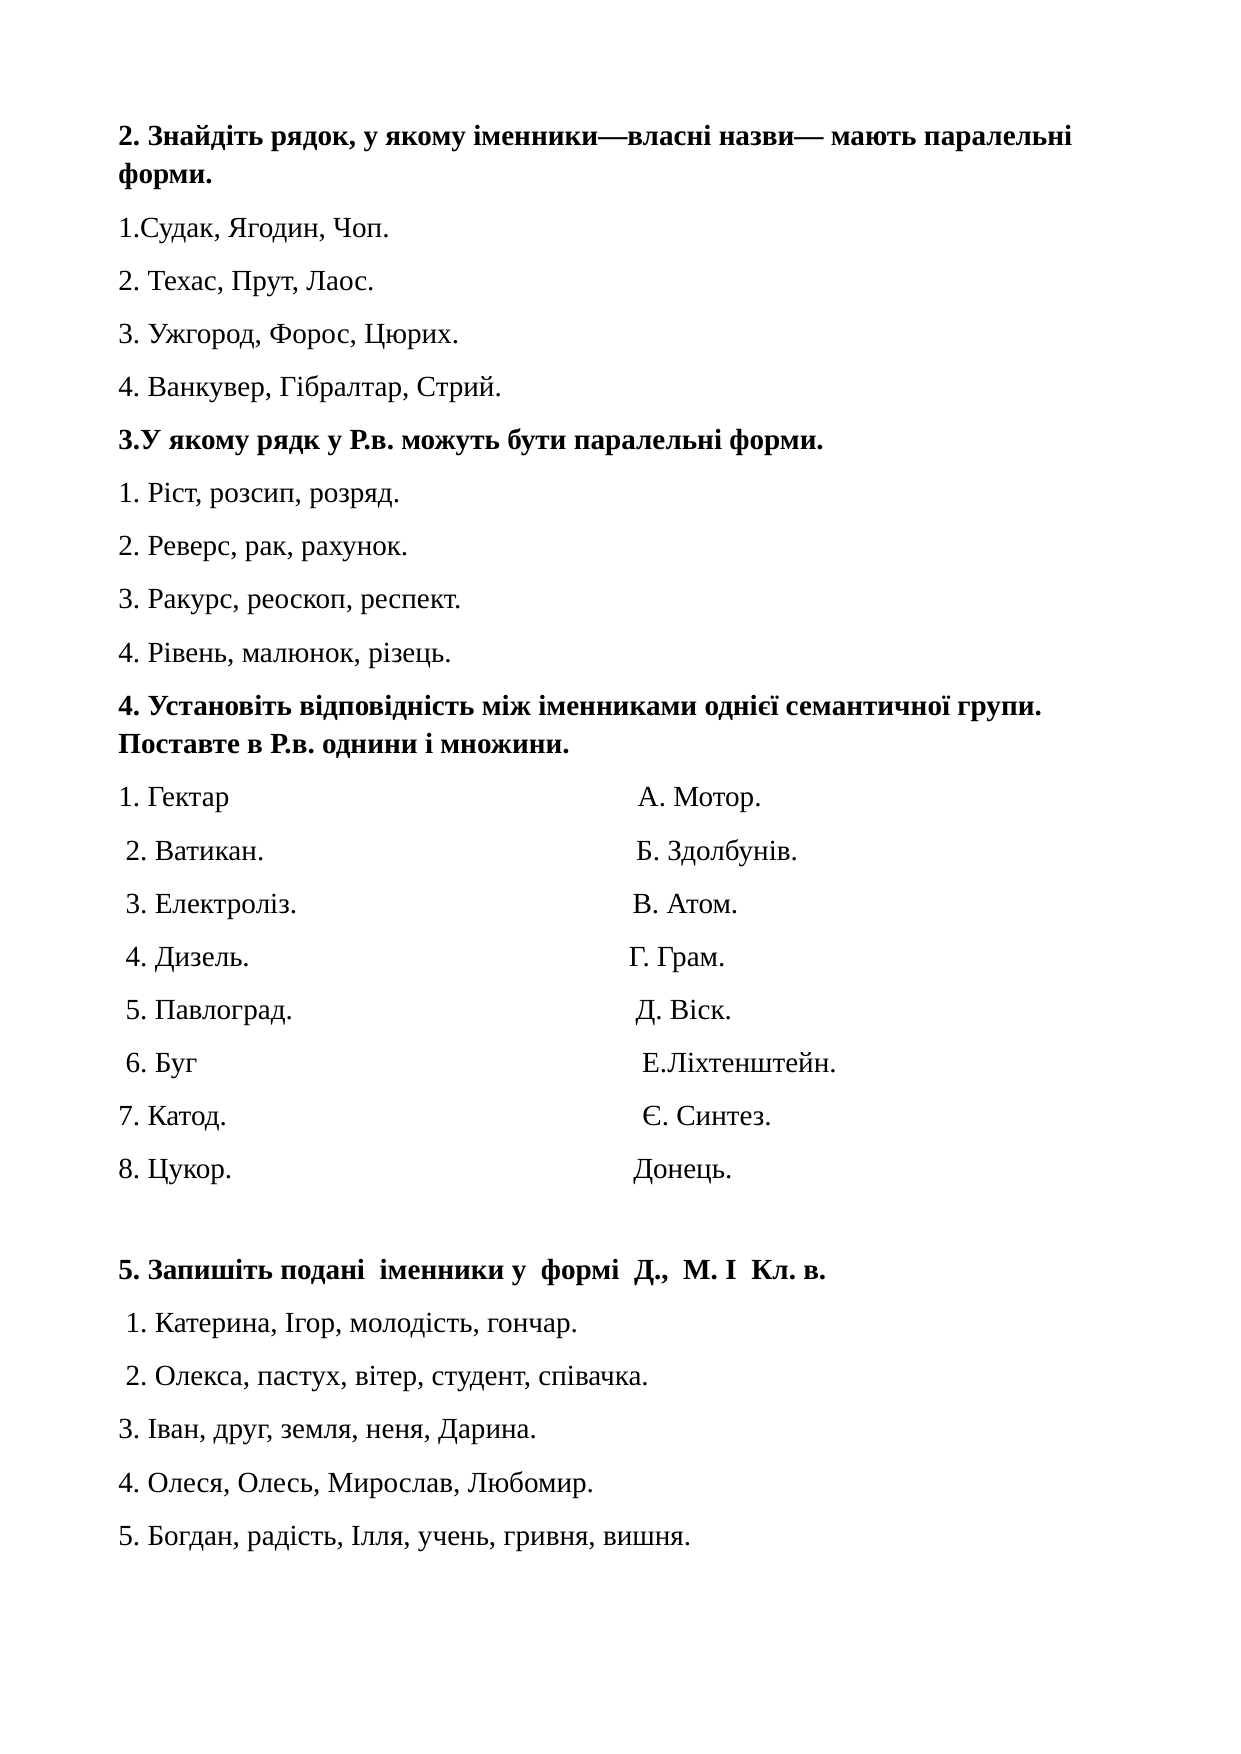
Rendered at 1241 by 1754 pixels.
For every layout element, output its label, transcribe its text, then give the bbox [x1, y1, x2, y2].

text 3. Електроліз. В. Атом. [118, 886, 1122, 919]
text 3. Ужгород, Форос, Цюрих. [118, 316, 1122, 349]
text 4. Рівень, малюнок, різець. [118, 635, 1122, 668]
text 3. Ракурс, реоскоп, респект. [118, 582, 1122, 615]
text 1.Судак, Ягодин, Чоп. [118, 210, 1122, 243]
text 5. Богдан, радість, Ілля, учень, гривня, вишня. [118, 1518, 1122, 1551]
text 6. Буг Е.Ліхтенштейн. [118, 1045, 1122, 1079]
text 8. Цукор. Донець. [118, 1151, 1122, 1185]
text 1. Катерина, Ігор, молодість, гончар. [118, 1305, 1122, 1339]
text 2. Олекса, пастух, вітер, студент, співачка. [118, 1358, 1122, 1392]
text 3.У якому рядк у Р.в. можуть бути паралельні форми. [118, 422, 1122, 456]
text 4. Установіть відповідність між іменниками однієї семантичної групи. Поставте в Р.в. однини і множини. [118, 688, 1122, 760]
text 4. Дизель. Г. Грам. [118, 939, 1122, 972]
text 2. Ватикан. Б. Здолбунів. [118, 833, 1122, 866]
text 4. Олеся, Олесь, Мирослав, Любомир. [118, 1465, 1122, 1498]
text 2. Реверс, рак, рахунок. [118, 528, 1122, 562]
text 5. Павлоград. Д. Віск. [118, 992, 1122, 1026]
text 2. Знайдіть рядок, у якому іменники—власні назви— мають паралельні форми. [118, 118, 1122, 190]
text 4. Ванкувер, Гібралтар, Стрий. [118, 369, 1122, 403]
text 2. Техас, Прут, Лаос. [118, 263, 1122, 296]
text 1. Ріст, розсип, розряд. [118, 475, 1122, 509]
text 5. Запишіть подані іменники у формі Д., М. І Кл. в. [118, 1252, 1122, 1286]
text 7. Катод. Є. Синтез. [118, 1098, 1122, 1132]
text 3. Іван, друг, земля, неня, Дарина. [118, 1412, 1122, 1445]
text 1. Гектар А. Мотор. [118, 779, 1122, 813]
